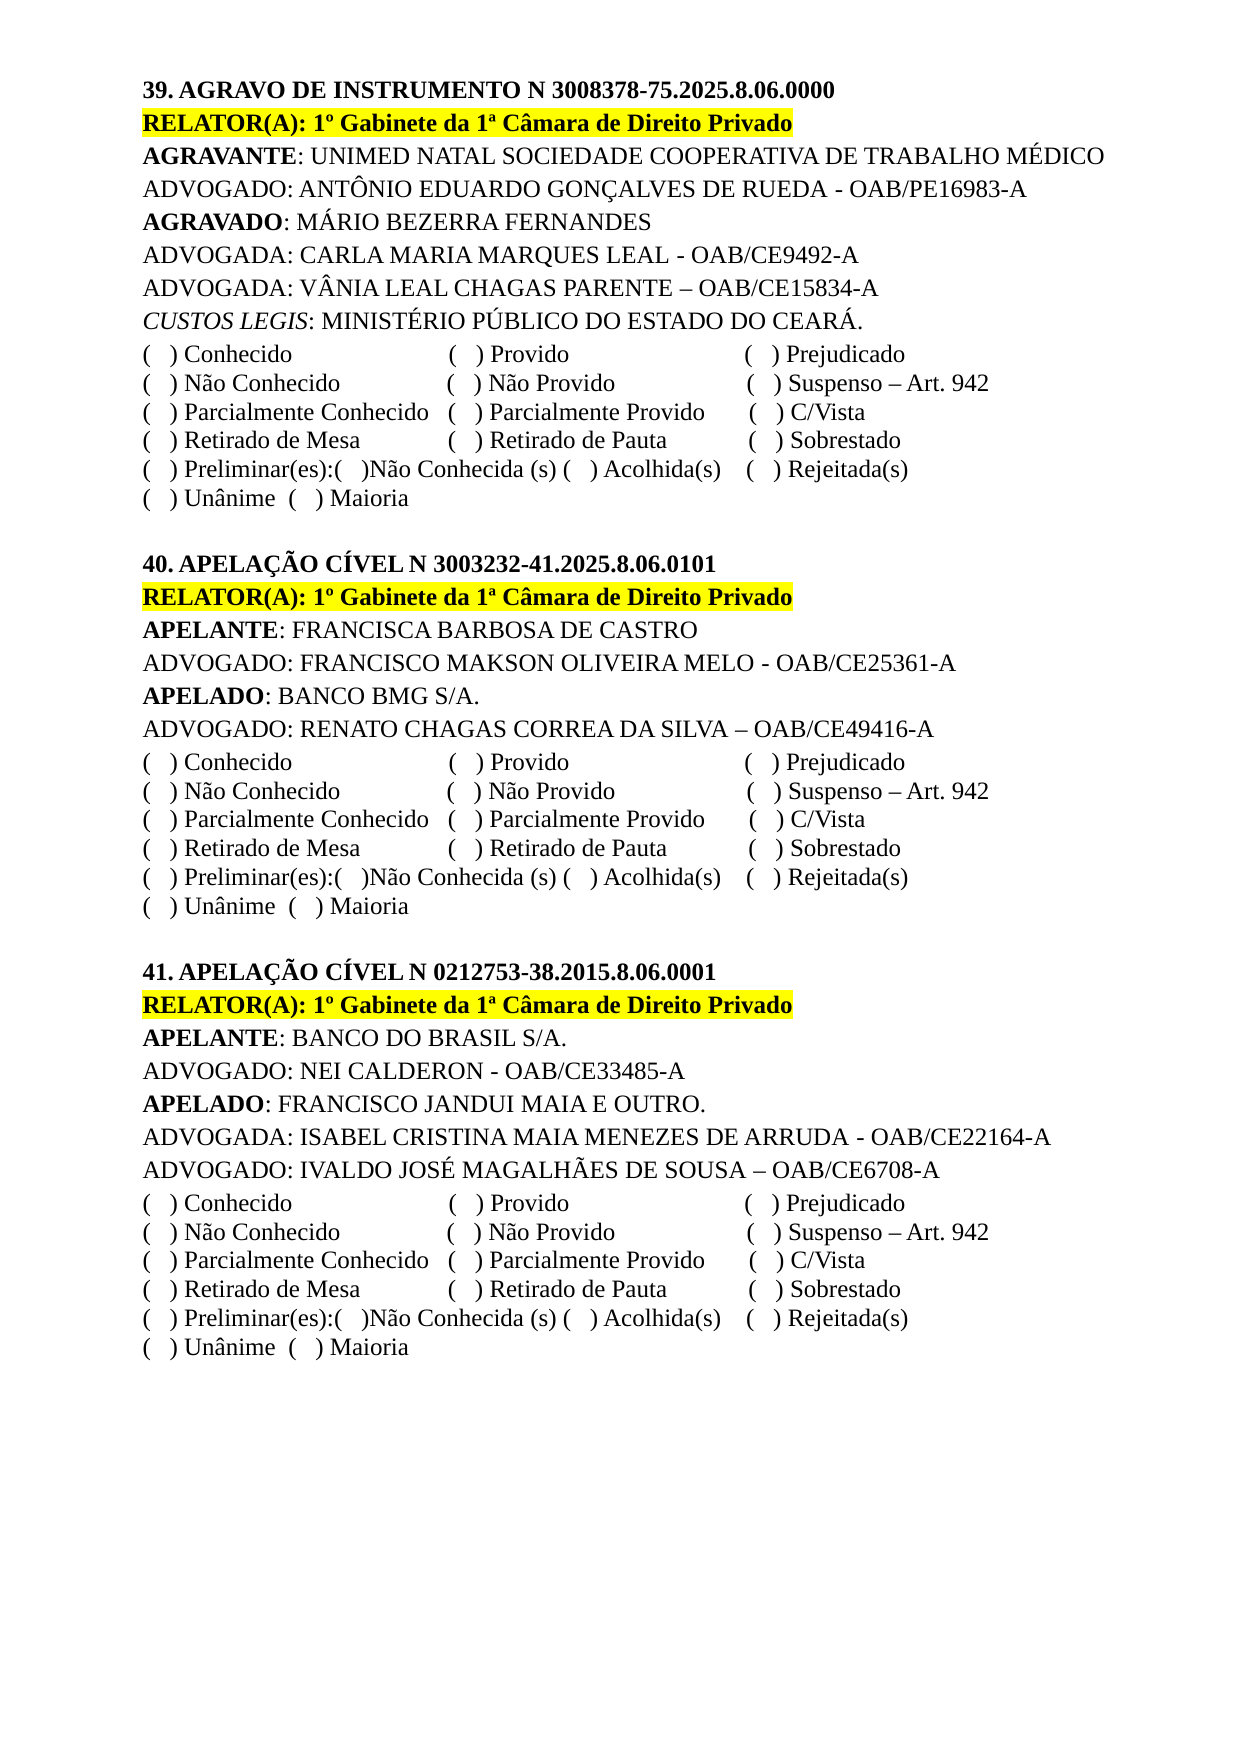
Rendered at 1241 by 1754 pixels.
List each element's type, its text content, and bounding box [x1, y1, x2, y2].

text ( ) Não Conhecido ( ) Não Provido ( ) Suspenso – Art. 942 [142, 776, 1158, 804]
text ( ) Não Conhecido ( ) Não Provido ( ) Suspenso – Art. 942 [142, 1217, 1158, 1246]
text ( ) Conhecido ( ) Provido ( ) Prejudicado [142, 339, 1141, 368]
text ( ) Retirado de Mesa ( ) Retirado de Pauta ( ) Sobrestado [142, 425, 1158, 454]
text ( ) Não Conhecido ( ) Não Provido ( ) Suspenso – Art. 942 [142, 368, 1158, 397]
text ( ) Unânime ( ) Maioria 41. APELAÇÃO CÍVEL N 0212753-38.2015.8.06.0001 RELATOR(A): 1º Gabinete da 1ª Câmara de Direito Privado APELANTE: BANCO DO BRASIL S/A. ADVOGADO: NEI CALDERON - OAB/CE33485-A APELADO: FRANCISCO JANDUI MAIA E OUTRO. ADVOGADA: ISABEL CRISTINA MAIA MENEZES DE ARRUDA - OAB/CE22164-A ADVOGADO: IVALDO JOSÉ MAGALHÃES DE SOUSA – OAB/CE6708-A [142, 891, 1141, 1184]
text ( ) Conhecido ( ) Provido ( ) Prejudicado [142, 1188, 1141, 1217]
text ( ) Preliminar(es):( )Não Conhecida (s) ( ) Acolhida(s) ( ) Rejeitada(s) [142, 1303, 1158, 1332]
text CUSTOS LEGIS: MINISTÉRIO PÚBLICO DO ESTADO DO CEARÁ. [142, 306, 1141, 335]
text ( ) Parcialmente Conhecido ( ) Parcialmente Provido ( ) C/Vista [142, 1246, 1158, 1274]
text ( ) Preliminar(es):( )Não Conhecida (s) ( ) Acolhida(s) ( ) Rejeitada(s) [142, 862, 1158, 891]
text ( ) Parcialmente Conhecido ( ) Parcialmente Provido ( ) C/Vista [142, 804, 1158, 833]
text ( ) Preliminar(es):( )Não Conhecida (s) ( ) Acolhida(s) ( ) Rejeitada(s) [142, 454, 1158, 483]
text ( ) Conhecido ( ) Provido ( ) Prejudicado [142, 747, 1141, 776]
text ( ) Unânime ( ) Maioria 40. APELAÇÃO CÍVEL N 3003232-41.2025.8.06.0101 RELATOR(A): 1º Gabinete da 1ª Câmara de Direito Privado APELANTE: FRANCISCA BARBOSA DE CASTRO ADVOGADO: FRANCISCO MAKSON OLIVEIRA MELO - OAB/CE25361-A APELADO: BANCO BMG S/A. ADVOGADO: RENATO CHAGAS CORREA DA SILVA – OAB/CE49416-A [142, 483, 1141, 743]
text ( ) Unânime ( ) Maioria [142, 1332, 1141, 1427]
text ( ) Retirado de Mesa ( ) Retirado de Pauta ( ) Sobrestado [142, 833, 1158, 862]
text ( ) Retirado de Mesa ( ) Retirado de Pauta ( ) Sobrestado [142, 1274, 1158, 1303]
text ( ) Parcialmente Conhecido ( ) Parcialmente Provido ( ) C/Vista [142, 397, 1158, 425]
text 39. AGRAVO DE INSTRUMENTO N 3008378-75.2025.8.06.0000 RELATOR(A): 1º Gabinete da 1ª Câmara de Direito Privado AGRAVANTE: UNIMED NATAL SOCIEDADE COOPERATIVA DE TRABALHO MÉDICO ADVOGADO: ANTÔNIO EDUARDO GONÇALVES DE RUEDA - OAB/PE16983-A AGRAVADO: MÁRIO BEZERRA FERNANDES ADVOGADA: CARLA MARIA MARQUES LEAL - OAB/CE9492-A ADVOGADA: VÂNIA LEAL CHAGAS PARENTE – OAB/CE15834-A [142, 75, 1141, 302]
